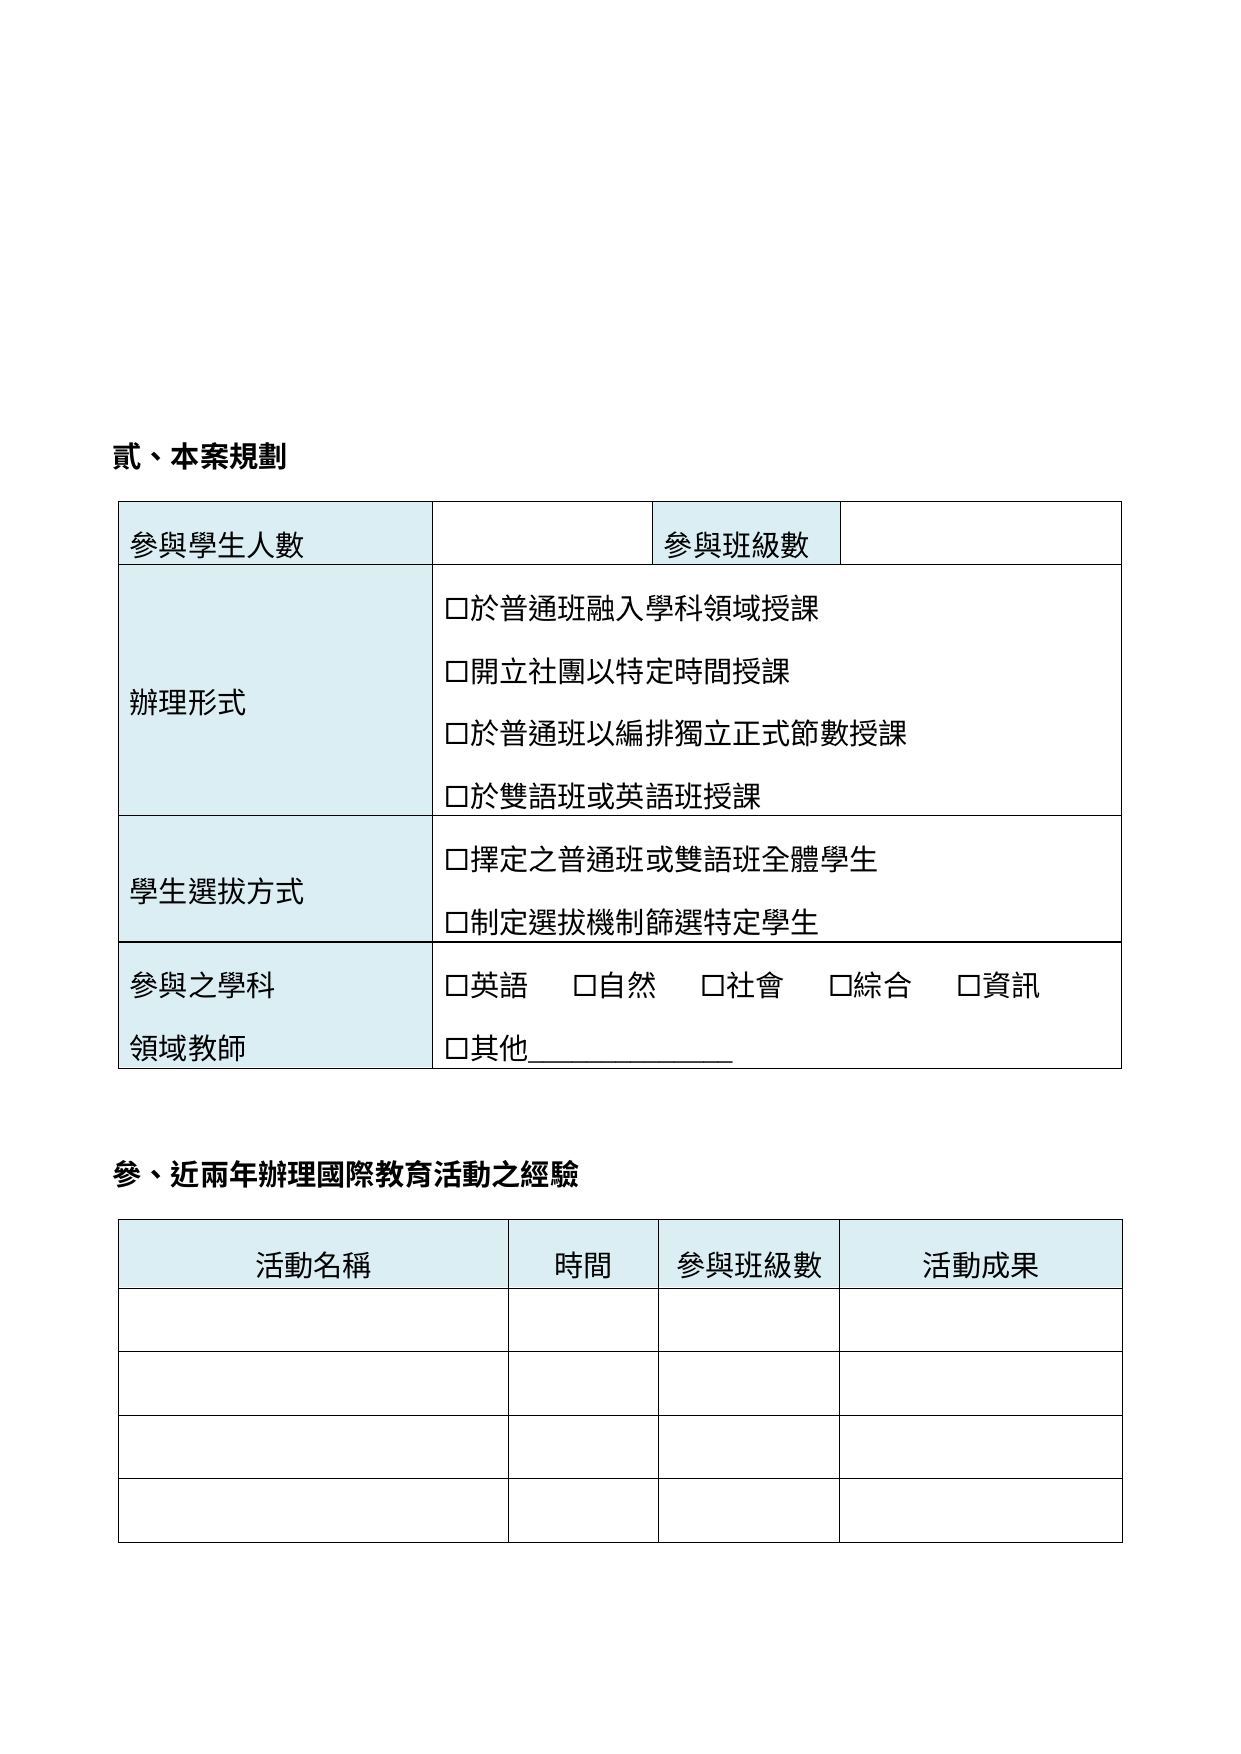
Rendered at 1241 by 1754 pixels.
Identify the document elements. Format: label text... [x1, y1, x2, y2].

table_cell [119, 1416, 508, 1478]
table_cell 於普通班融入學科領域授課 開立社團以特定時間授課 於普通班以編排獨立正式節數授課 於雙語班或英語班授課 [433, 565, 1121, 815]
table_cell [509, 1416, 658, 1478]
table_cell [509, 1352, 658, 1414]
table_header 時間 [509, 1220, 658, 1287]
table_cell [659, 1289, 839, 1351]
table_cell [659, 1352, 839, 1414]
table_cell [119, 1479, 508, 1542]
table_cell [659, 1416, 839, 1478]
table_cell [119, 1289, 508, 1351]
table_cell 擇定之普通班或雙語班全體學生 制定選拔機制篩選特定學生 [433, 816, 1121, 941]
table_cell [509, 1289, 658, 1351]
table_header [841, 502, 1121, 564]
table_header 參與班級數 [653, 502, 840, 564]
table_cell [659, 1479, 839, 1542]
table_cell 參與之學科 領域教師 [119, 943, 432, 1067]
table_header [433, 502, 652, 564]
table_cell [840, 1352, 1122, 1414]
text 貳、本案規劃 [112, 413, 1128, 476]
table_cell [509, 1479, 658, 1542]
table_cell [840, 1416, 1122, 1478]
text 參、近兩年辦理國際教育活動之經驗 [112, 1131, 1128, 1193]
table_header 活動名稱 [119, 1220, 508, 1287]
table_header 參與班級數 [659, 1220, 839, 1287]
table_cell [840, 1289, 1122, 1351]
table_cell [119, 1352, 508, 1414]
table_cell 學生選拔方式 [119, 816, 432, 941]
table_cell 辦理形式 [119, 565, 432, 815]
table_header 活動成果 [840, 1220, 1122, 1287]
table_header 參與學生人數 [119, 502, 432, 564]
table_cell [840, 1479, 1122, 1542]
table_cell 英語 自然 社會 綜合 資訊 其他______________ [433, 943, 1121, 1067]
